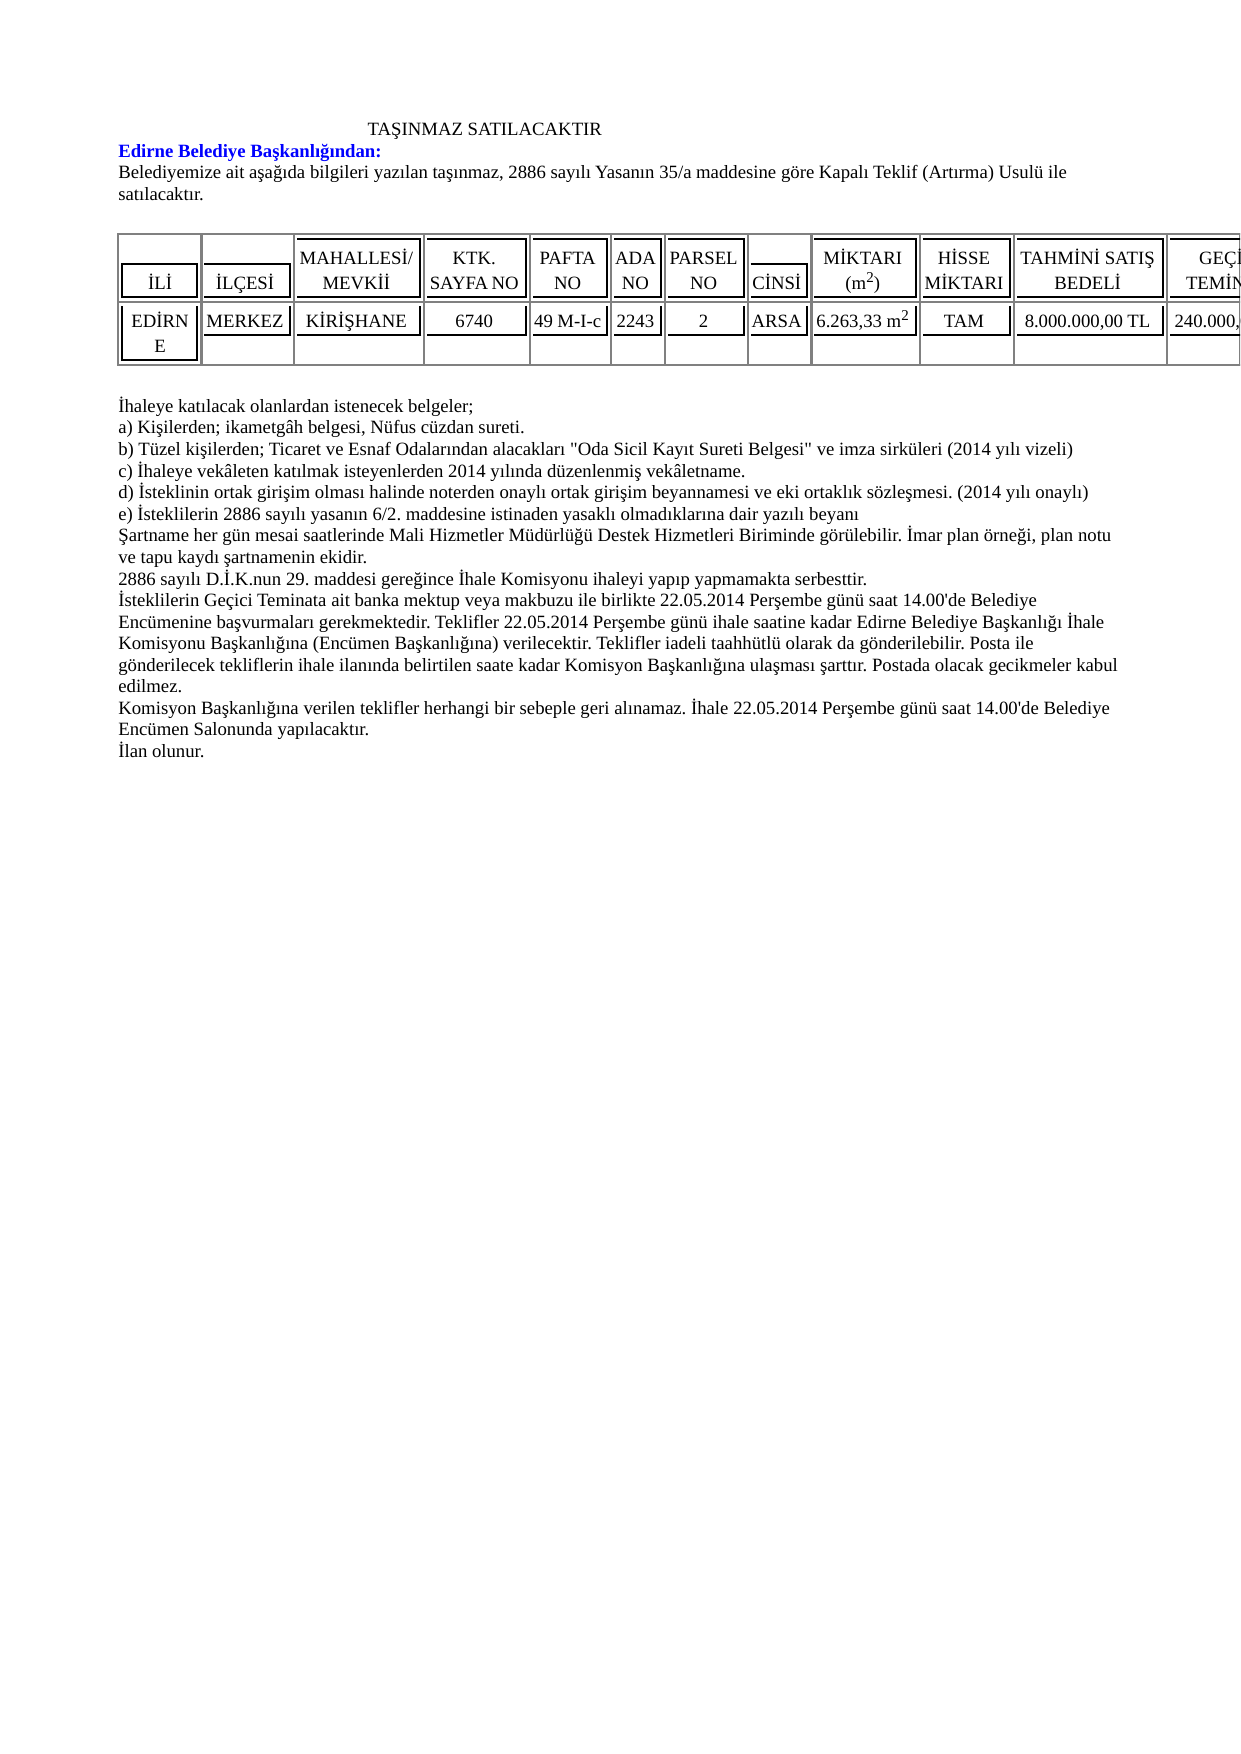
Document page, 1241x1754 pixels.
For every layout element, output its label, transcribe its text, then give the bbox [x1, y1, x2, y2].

text d) İsteklinin ortak girişim olması halinde noterden onaylı ortak girişim beyannamesi ve eki ortaklık sözleşmesi. (2014 yılı onaylı) [118, 481, 1122, 503]
table_cell 8.000.000,00 TL [1015, 303, 1166, 364]
table_header MAHALLESİ/ MEVKİİ [295, 235, 423, 301]
table_cell MERKEZ [203, 303, 293, 364]
table_header CİNSİ [749, 235, 810, 301]
text Belediyemize ait aşağıda bilgileri yazılan taşınmaz, 2886 sayılı Yasanın 35/a maddesine göre Kapalı Teklif (Artırma) Usulü ile satılacaktır. [118, 161, 1122, 204]
table_header PAFTA NO [531, 235, 610, 301]
text 2886 sayılı D.İ.K.nun 29. maddesi gereğince İhale Komisyonu ihaleyi yapıp yapmamakta serbesttir. [118, 567, 1122, 589]
table_header TAHMİNİ SATIŞ BEDELİ [1015, 235, 1166, 301]
text b) Tüzel kişilerden; Ticaret ve Esnaf Odalarından alacakları "Oda Sicil Kayıt Sureti Belgesi" ve imza sirküleri (2014 yılı vizeli) [118, 438, 1122, 459]
text TAŞINMAZ SATILACAKTIR [0, 118, 1221, 140]
table_cell 2243 [612, 303, 664, 364]
text Edirne Belediye Başkanlığından: [118, 140, 1122, 161]
table_cell 6740 [425, 303, 529, 364]
table_header HİSSE MİKTARI [921, 235, 1013, 301]
table_cell 2 [666, 303, 747, 364]
table_cell ARSA [749, 303, 810, 364]
table_cell TAM [921, 303, 1013, 364]
text a) Kişilerden; ikametgâh belgesi, Nüfus cüzdan sureti. [118, 416, 1122, 438]
table_cell 6.263,33 m2 [813, 303, 919, 364]
text e) İsteklilerin 2886 sayılı yasanın 6/2. maddesine istinaden yasaklı olmadıklarına dair yazılı beyanı [118, 503, 1122, 524]
text Şartname her gün mesai saatlerinde Mali Hizmetler Müdürlüğü Destek Hizmetleri Biriminde görülebilir. İmar plan örneği, plan notu ve tapu kaydı şartnamenin ekidir. [118, 524, 1122, 567]
table_header İLİ [119, 235, 200, 301]
table_header İLÇESİ [203, 235, 293, 301]
text Komisyon Başkanlığına verilen teklifler herhangi bir sebeple geri alınamaz. İhale 22.05.2014 Perşembe günü saat 14.00'de Belediye Encümen Salonunda yapılacaktır. [118, 697, 1122, 740]
table_header ADA NO [612, 235, 664, 301]
table_cell 240.000,00 TL [1168, 303, 1239, 364]
table_cell EDİRNE [119, 303, 200, 364]
table_header KTK. SAYFA NO [425, 235, 529, 301]
table_header MİKTARI (m2) [813, 235, 919, 301]
text c) İhaleye vekâleten katılmak isteyenlerden 2014 yılında düzenlenmiş vekâletname. [118, 459, 1122, 481]
text İsteklilerin Geçici Teminata ait banka mektup veya makbuzu ile birlikte 22.05.2014 Perşembe günü saat 14.00'de Belediye Encümenine başvurmaları gerekmektedir. Teklifler 22.05.2014 Perşembe günü ihale saatine kadar Edirne Belediye Başkanlığı İhale Komisyonu Başkanlığına (Encümen Başkanlığına) verilecektir. Teklifler iadeli taahhütlü olarak da gönderilebilir. Posta ile gönderilecek tekliflerin ihale ilanında belirtilen saate kadar Komisyon Başkanlığına ulaşması şarttır. Postada olacak gecikmeler kabul edilmez. [118, 589, 1122, 697]
table_cell 49 M-I-c [531, 303, 610, 364]
text İlan olunur. [118, 740, 1122, 761]
table_header GEÇİCİ TEMİNATI [1168, 235, 1239, 301]
text İhaleye katılacak olanlardan istenecek belgeler; [118, 395, 1122, 416]
table_cell KİRİŞHANE [295, 303, 423, 364]
table_header PARSEL NO [666, 235, 747, 301]
